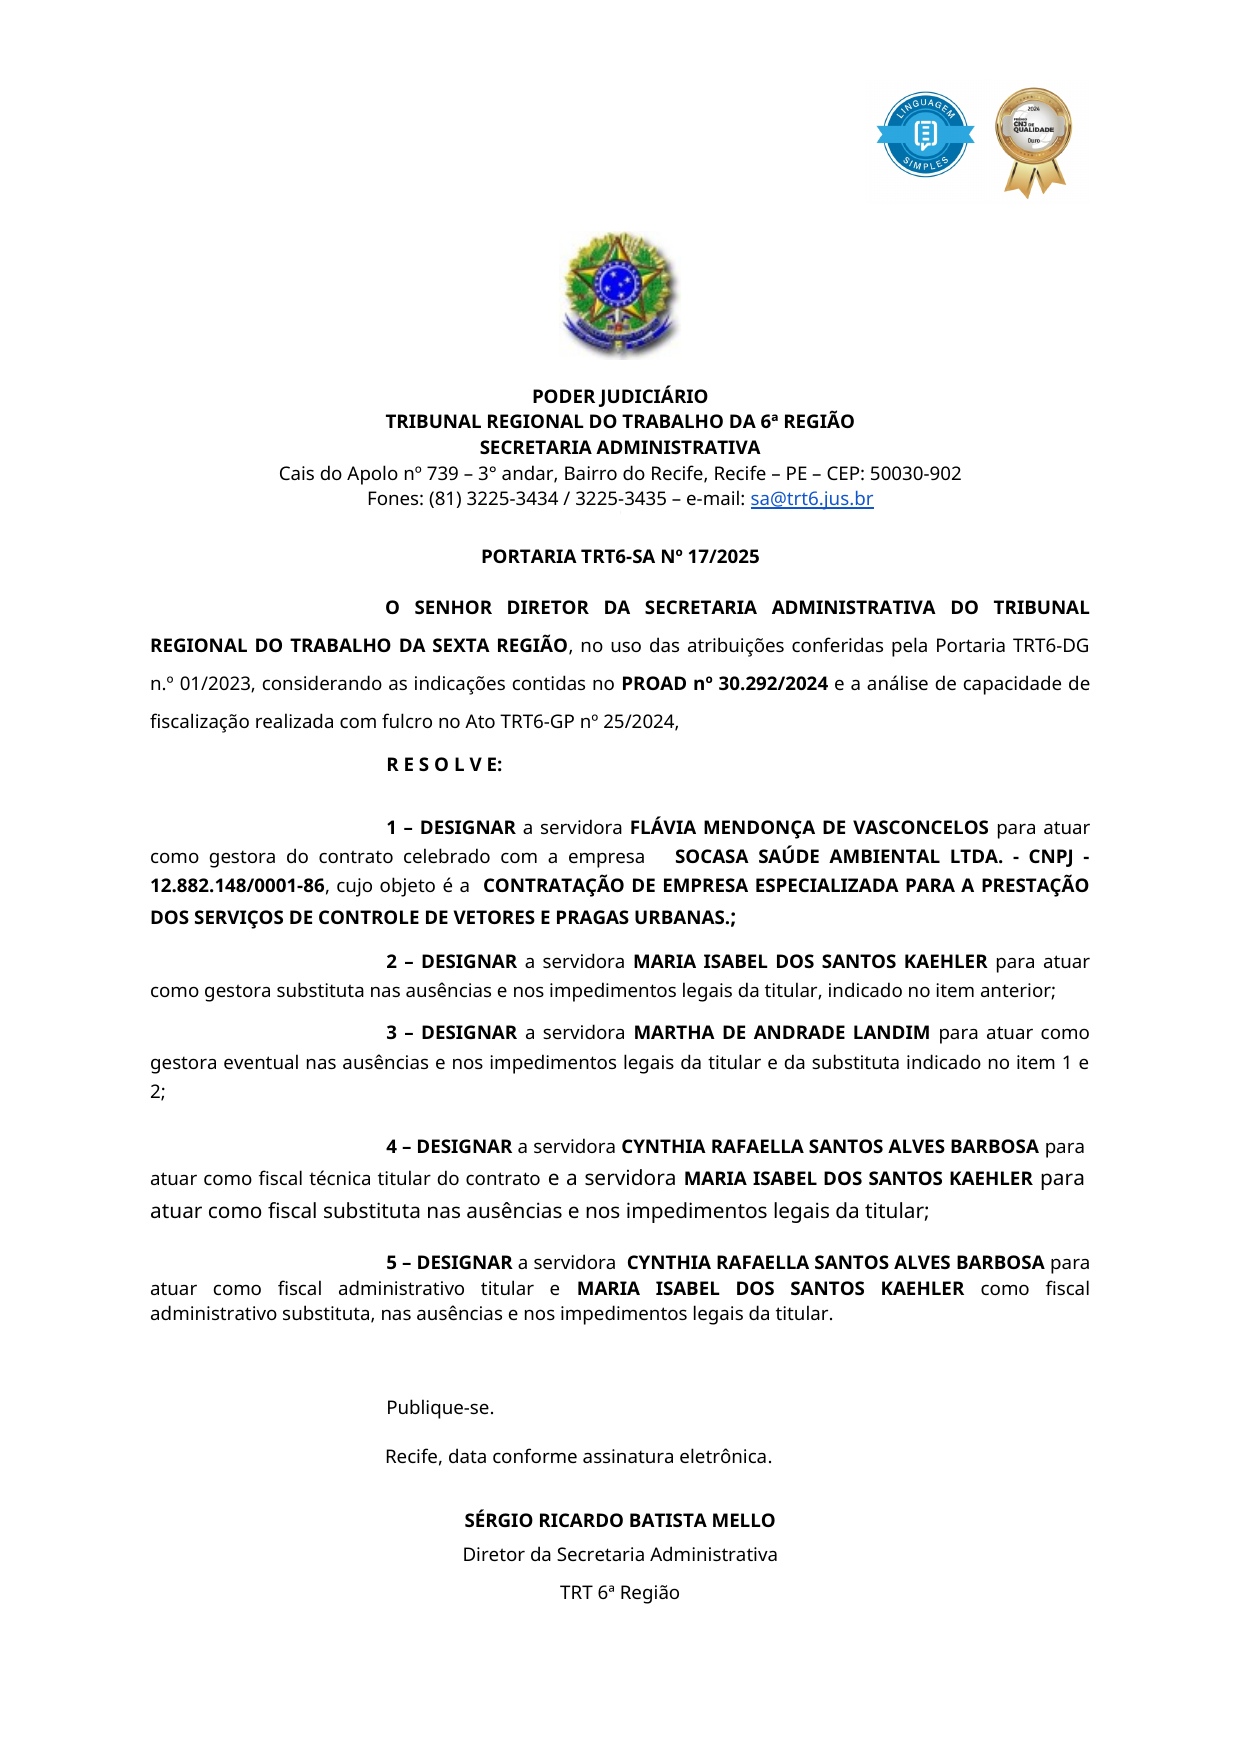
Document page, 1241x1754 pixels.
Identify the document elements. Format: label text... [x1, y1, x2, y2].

text Recife, data conforme assinatura eletrônica. [150, 1443, 1090, 1469]
text SÉRGIO RICARDO BATISTA MELLO [150, 1507, 1090, 1533]
text 3 – DESIGNAR a servidora MARTHA DE ANDRADE LANDIM para atuar como gestora eventual nas ausências e nos impedimentos legais da titular e da substituta indicado no item 1 e 2; [150, 1020, 1090, 1104]
text 1 – DESIGNAR a servidora FLÁVIA MENDONÇA DE VASCONCELOS para atuar como gestora do contrato celebrado com a empresa SOCASA SAÚDE AMBIENTAL LTDA. - CNPJ - 12.882.148/0001-86, cujo objeto é a CONTRATAÇÃO DE EMPRESA ESPECIALIZADA PARA A PRESTAÇÃO DOS SERVIÇOS DE CONTROLE DE VETORES E PRAGAS URBANAS.; [150, 814, 1090, 931]
picture [864, 79, 1091, 204]
picture [559, 231, 682, 360]
text Publique-se. [150, 1395, 1090, 1420]
text TRT 6ª Região [150, 1580, 1090, 1605]
text 5 – DESIGNAR a servidora CYNTHIA RAFAELLA SANTOS ALVES BARBOSA para atuar como fiscal administrativo titular e MARIA ISABEL DOS SANTOS KAEHLER como fiscal administrativo substituta, nas ausências e nos impedimentos legais da titular. [150, 1249, 1090, 1326]
text R E S O L V E: [386, 751, 1090, 777]
text 2 – DESIGNAR a servidora MARIA ISABEL DOS SANTOS KAEHLER para atuar como gestora substituta nas ausências e nos impedimentos legais da titular, indicado no item anterior; [150, 948, 1090, 1003]
text 4 – DESIGNAR a servidora CYNTHIA RAFAELLA SANTOS ALVES BARBOSA para atuar como fiscal técnica titular do contrato e a servidora MARIA ISABEL DOS SANTOS KAEHLER para atuar como fiscal substituta nas ausências e nos impedimentos legais da titular; [150, 1133, 1085, 1224]
text Diretor da Secretaria Administrativa [150, 1541, 1090, 1567]
text O SENHOR DIRETOR DA SECRETARIA ADMINISTRATIVA DO TRIBUNAL REGIONAL DO TRABALHO DA SEXTA REGIÃO, no uso das atribuições conferidas pela Portaria TRT6-DG n.º 01/2023, considerando as indicações contidas no PROAD nº 30.292/2024 e a análise de capacidade de fiscalização realizada com fulcro no Ato TRT6-GP nº 25/2024, [150, 594, 1090, 734]
text PORTARIA TRT6-SA Nº 17/2025 [150, 543, 1090, 568]
